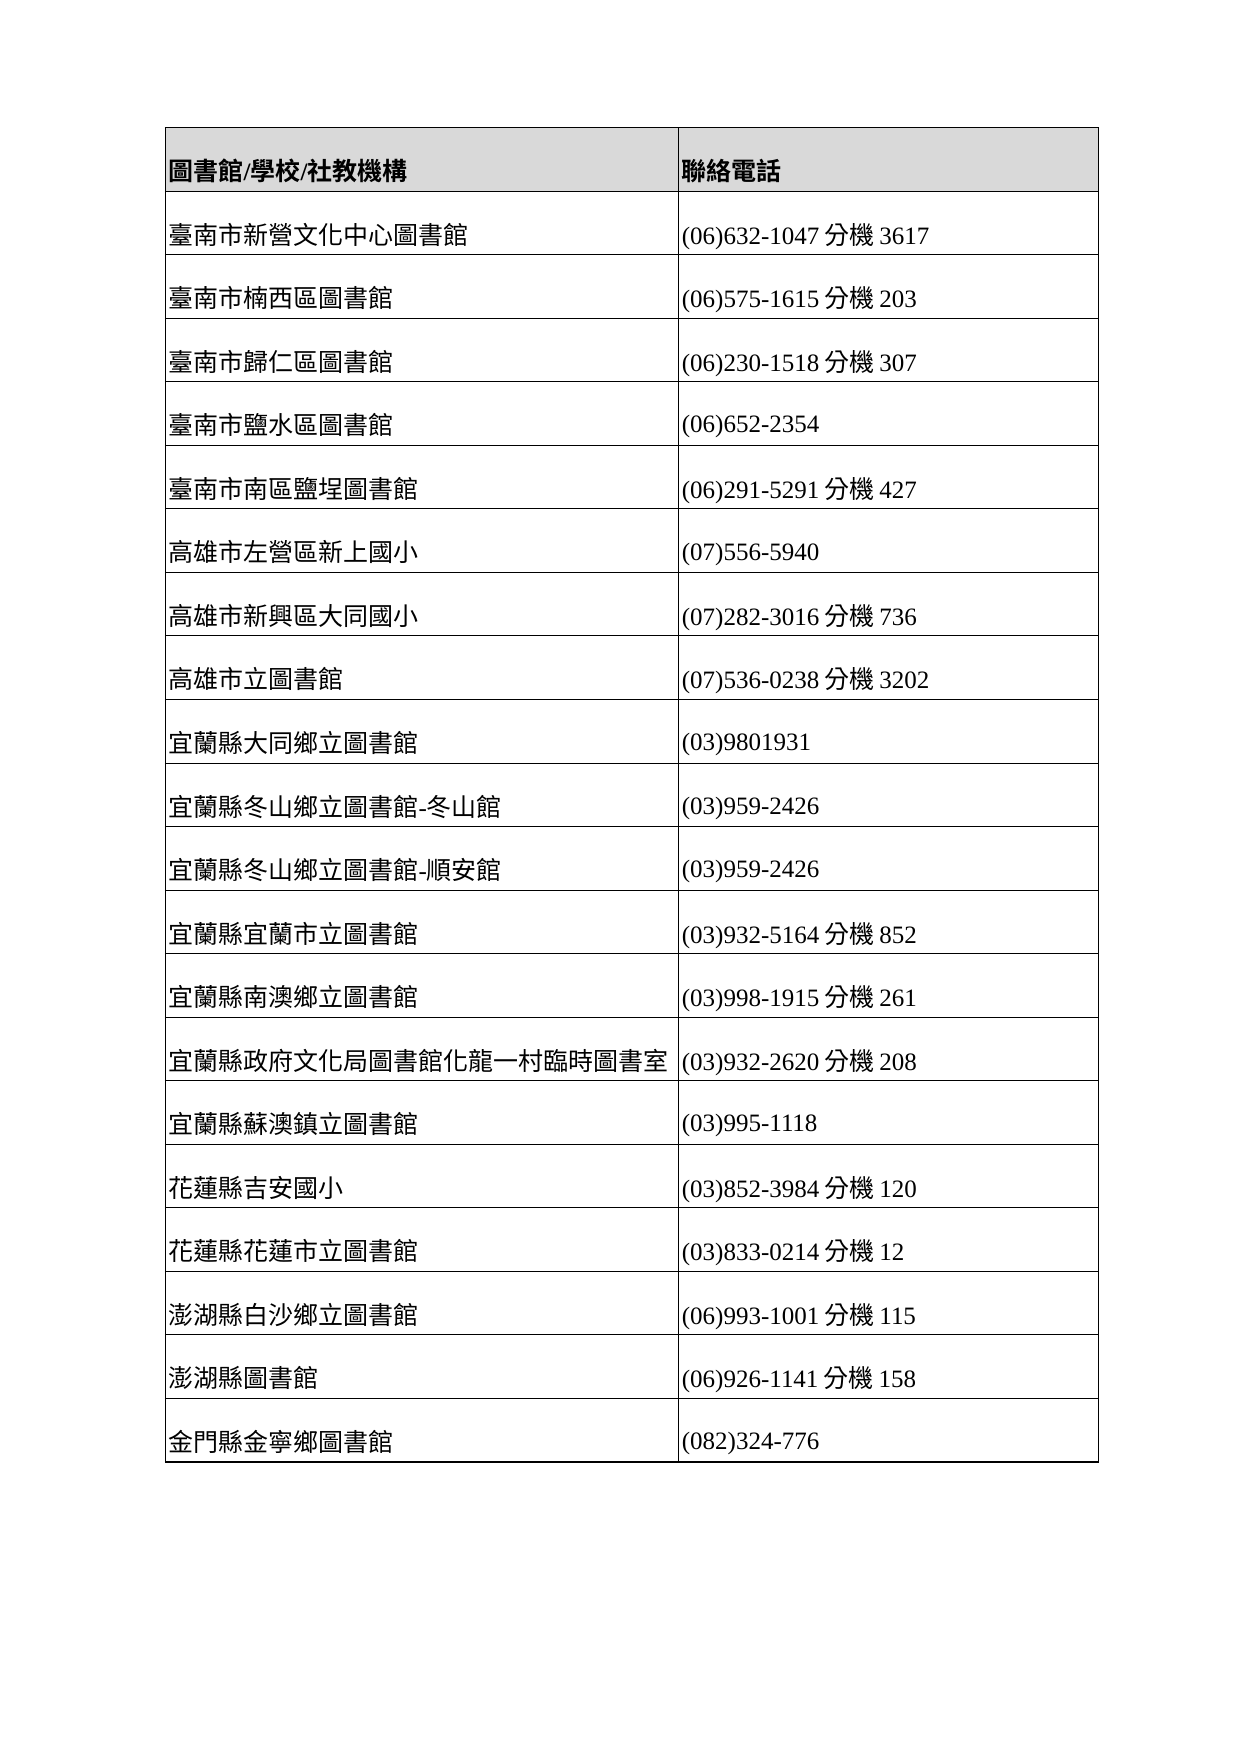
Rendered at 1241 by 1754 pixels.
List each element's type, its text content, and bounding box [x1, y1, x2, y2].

table_header 聯絡電話 [679, 128, 1098, 191]
table_cell (06)575-1615分機203 [679, 255, 1098, 318]
table_cell 宜蘭縣宜蘭市立圖書館 [166, 891, 678, 953]
table_cell 澎湖縣白沙鄉立圖書館 [166, 1272, 678, 1334]
table_cell 臺南市歸仁區圖書館 [166, 319, 678, 381]
table_cell (03)959-2426 [679, 827, 1098, 889]
table_cell 臺南市楠西區圖書館 [166, 255, 678, 318]
table_cell 金門縣金寧鄉圖書館 [166, 1399, 678, 1461]
table_cell 高雄市左營區新上國小 [166, 509, 678, 572]
table_cell (06)230-1518分機307 [679, 319, 1098, 381]
table_cell (03)995-1118 [679, 1081, 1098, 1144]
table_cell (082)324-776 [679, 1399, 1098, 1461]
table_cell (03)959-2426 [679, 764, 1098, 826]
table_cell (06)632-1047分機3617 [679, 192, 1098, 254]
table_cell 宜蘭縣大同鄉立圖書館 [166, 700, 678, 762]
table_cell 臺南市南區鹽埕圖書館 [166, 446, 678, 508]
table_cell 宜蘭縣南澳鄉立圖書館 [166, 954, 678, 1017]
table_cell 宜蘭縣政府文化局圖書館化龍一村臨時圖書室 [166, 1018, 678, 1080]
table_cell 宜蘭縣冬山鄉立圖書館-順安館 [166, 827, 678, 889]
table_cell (03)833-0214分機12 [679, 1208, 1098, 1271]
table_cell (03)9801931 [679, 700, 1098, 762]
table_header 圖書館/學校/社教機構 [166, 128, 678, 191]
table_cell (07)536-0238分機3202 [679, 636, 1098, 699]
table_cell 澎湖縣圖書館 [166, 1335, 678, 1398]
table_cell (07)282-3016分機736 [679, 573, 1098, 635]
table_cell (07)556-5940 [679, 509, 1098, 572]
table_cell 花蓮縣吉安國小 [166, 1145, 678, 1207]
table_cell (06)926-1141分機158 [679, 1335, 1098, 1398]
table_cell 花蓮縣花蓮市立圖書館 [166, 1208, 678, 1271]
table_cell (06)993-1001分機115 [679, 1272, 1098, 1334]
table_cell (06)652-2354 [679, 382, 1098, 445]
table_cell 宜蘭縣冬山鄉立圖書館-冬山館 [166, 764, 678, 826]
table_cell (03)932-5164分機852 [679, 891, 1098, 953]
table_cell (03)932-2620分機208 [679, 1018, 1098, 1080]
table_cell (03)998-1915分機261 [679, 954, 1098, 1017]
table_cell (06)291-5291分機427 [679, 446, 1098, 508]
table_cell 臺南市新營文化中心圖書館 [166, 192, 678, 254]
table_cell 高雄市新興區大同國小 [166, 573, 678, 635]
table_cell 宜蘭縣蘇澳鎮立圖書館 [166, 1081, 678, 1144]
table_cell 高雄市立圖書館 [166, 636, 678, 699]
table_cell 臺南市鹽水區圖書館 [166, 382, 678, 445]
table_cell (03)852-3984分機120 [679, 1145, 1098, 1207]
